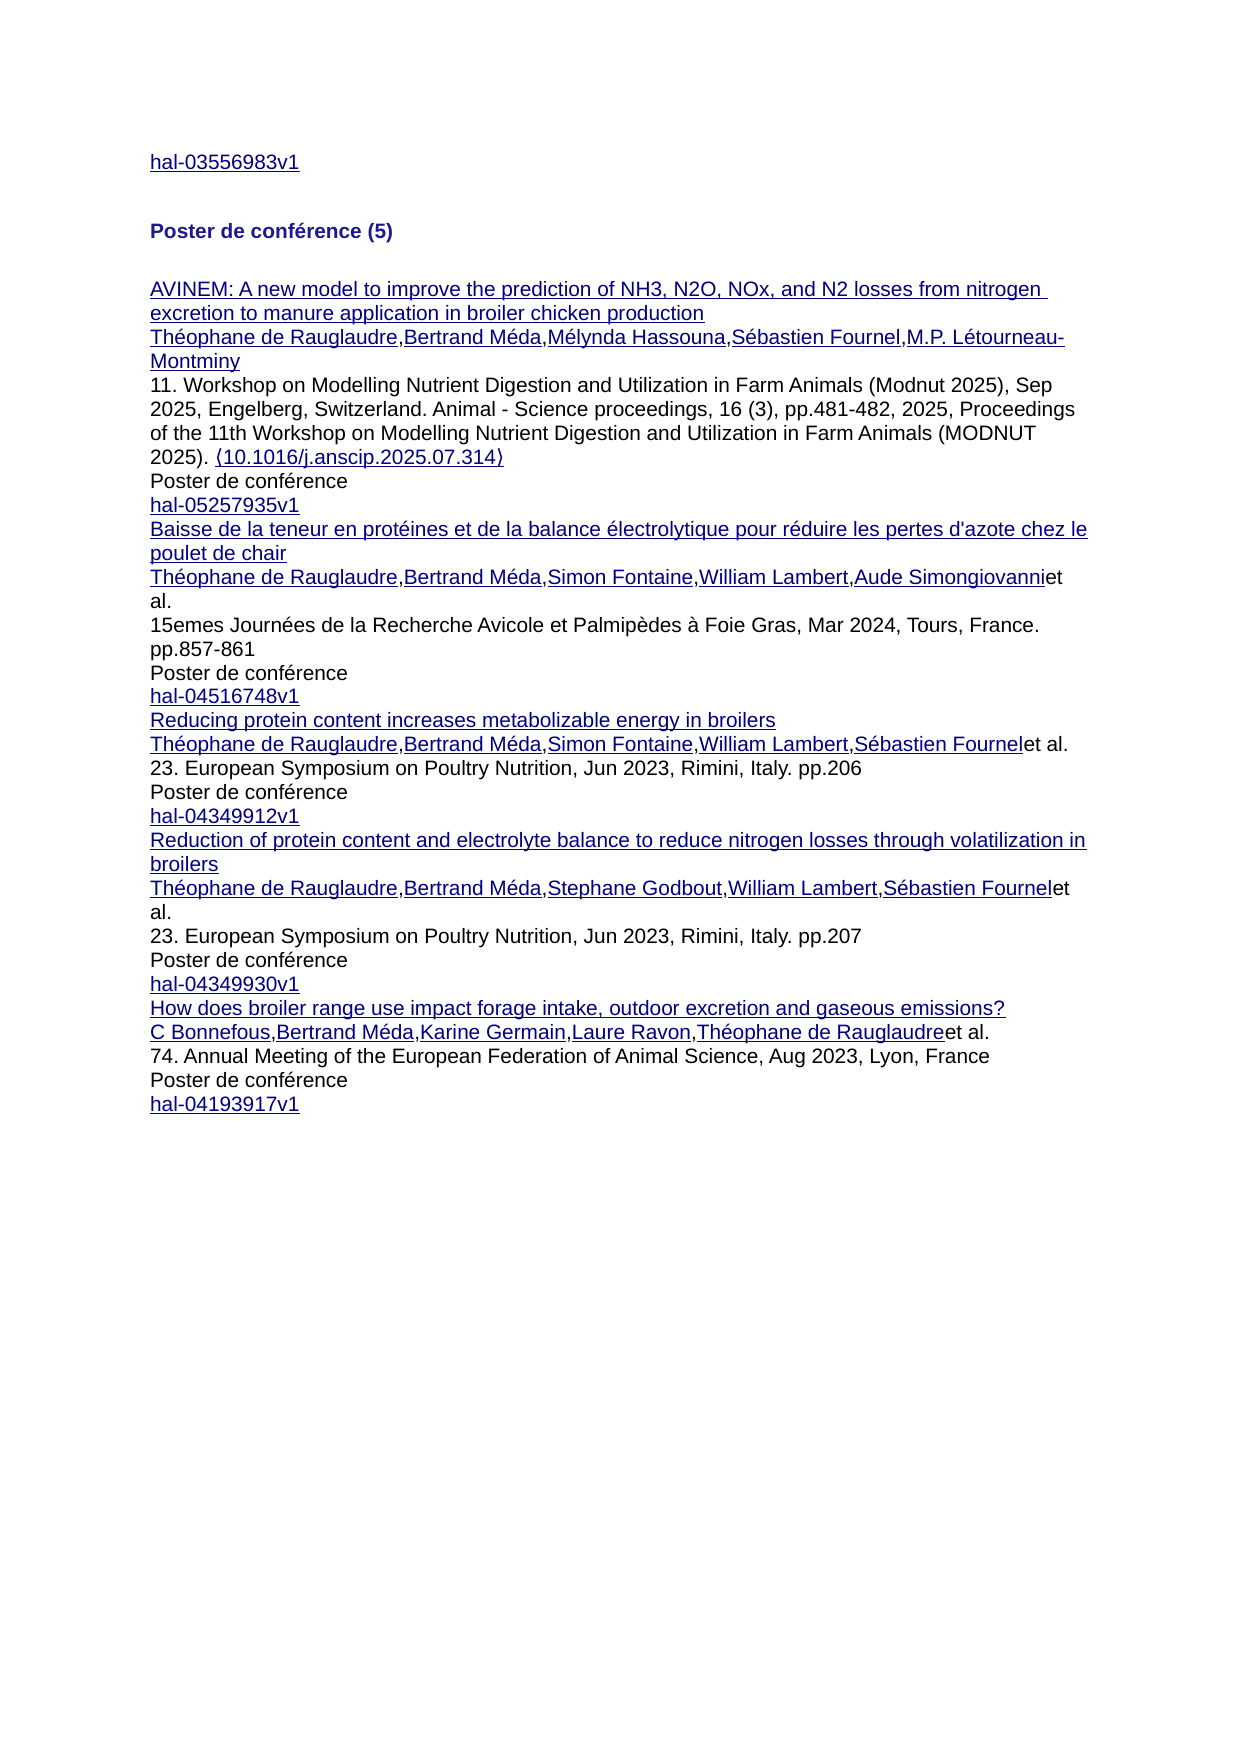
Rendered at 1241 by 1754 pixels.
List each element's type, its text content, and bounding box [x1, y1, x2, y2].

table_cell Reducing protein content increases metabolizable energy in broilers Théophane de Rauglaudre,Bertrand Méda,Simon Fontaine,William Lambert,Sébastien Fournelet al. 23. European Symposium on Poultry Nutrition, Jun 2023, Rimini, Italy. pp.206 Poster de conférence hal-04349912v1 [150, 708, 1090, 828]
table_header AVINEM: A new model to improve the prediction of NH3, N2O, NOx, and N2 losses from nitrogen excretion to manure application in broiler chicken production Théophane de Rauglaudre,Bertrand Méda,Mélynda Hassouna,Sébastien Fournel,M.P. Létourneau-Montminy 11. Workshop on Modelling Nutrient Digestion and Utilization in Farm Animals (Modnut 2025), Sep 2025, Engelberg, Switzerland. Animal - Science proceedings, 16 (3), pp.481-482, 2025, Proceedings of the 11th Workshop on Modelling Nutrient Digestion and Utilization in Farm Animals (MODNUT 2025). ⟨10.1016/j.anscip.2025.07.314⟩ Poster de conférence hal-05257935v1 [150, 277, 1090, 517]
table_cell hal-03556983v1 [150, 150, 1090, 174]
table_cell Reduction of protein content and electrolyte balance to reduce nitrogen losses through volatilization in broilers Théophane de Rauglaudre,Bertrand Méda,Stephane Godbout,William Lambert,Sébastien Fournelet al. 23. European Symposium on Poultry Nutrition, Jun 2023, Rimini, Italy. pp.207 Poster de conférence hal-04349930v1 [150, 828, 1090, 996]
table_cell Baisse de la teneur en protéines et de la balance électrolytique pour réduire les pertes d'azote chez le poulet de chair Théophane de Rauglaudre,Bertrand Méda,Simon Fontaine,William Lambert,Aude Simongiovanniet al. 15emes Journées de la Recherche Avicole et Palmipèdes à Foie Gras, Mar 2024, Tours, France. pp.857-861 Poster de conférence hal-04516748v1 [150, 517, 1090, 708]
subtitle Poster de conférence (5) [150, 219, 1090, 243]
table_cell How does broiler range use impact forage intake, outdoor excretion and gaseous emissions? C Bonnefous,Bertrand Méda,Karine Germain,Laure Ravon,Théophane de Rauglaudreet al. 74. Annual Meeting of the European Federation of Animal Science, Aug 2023, Lyon, France Poster de conférence hal-04193917v1 [150, 996, 1090, 1116]
